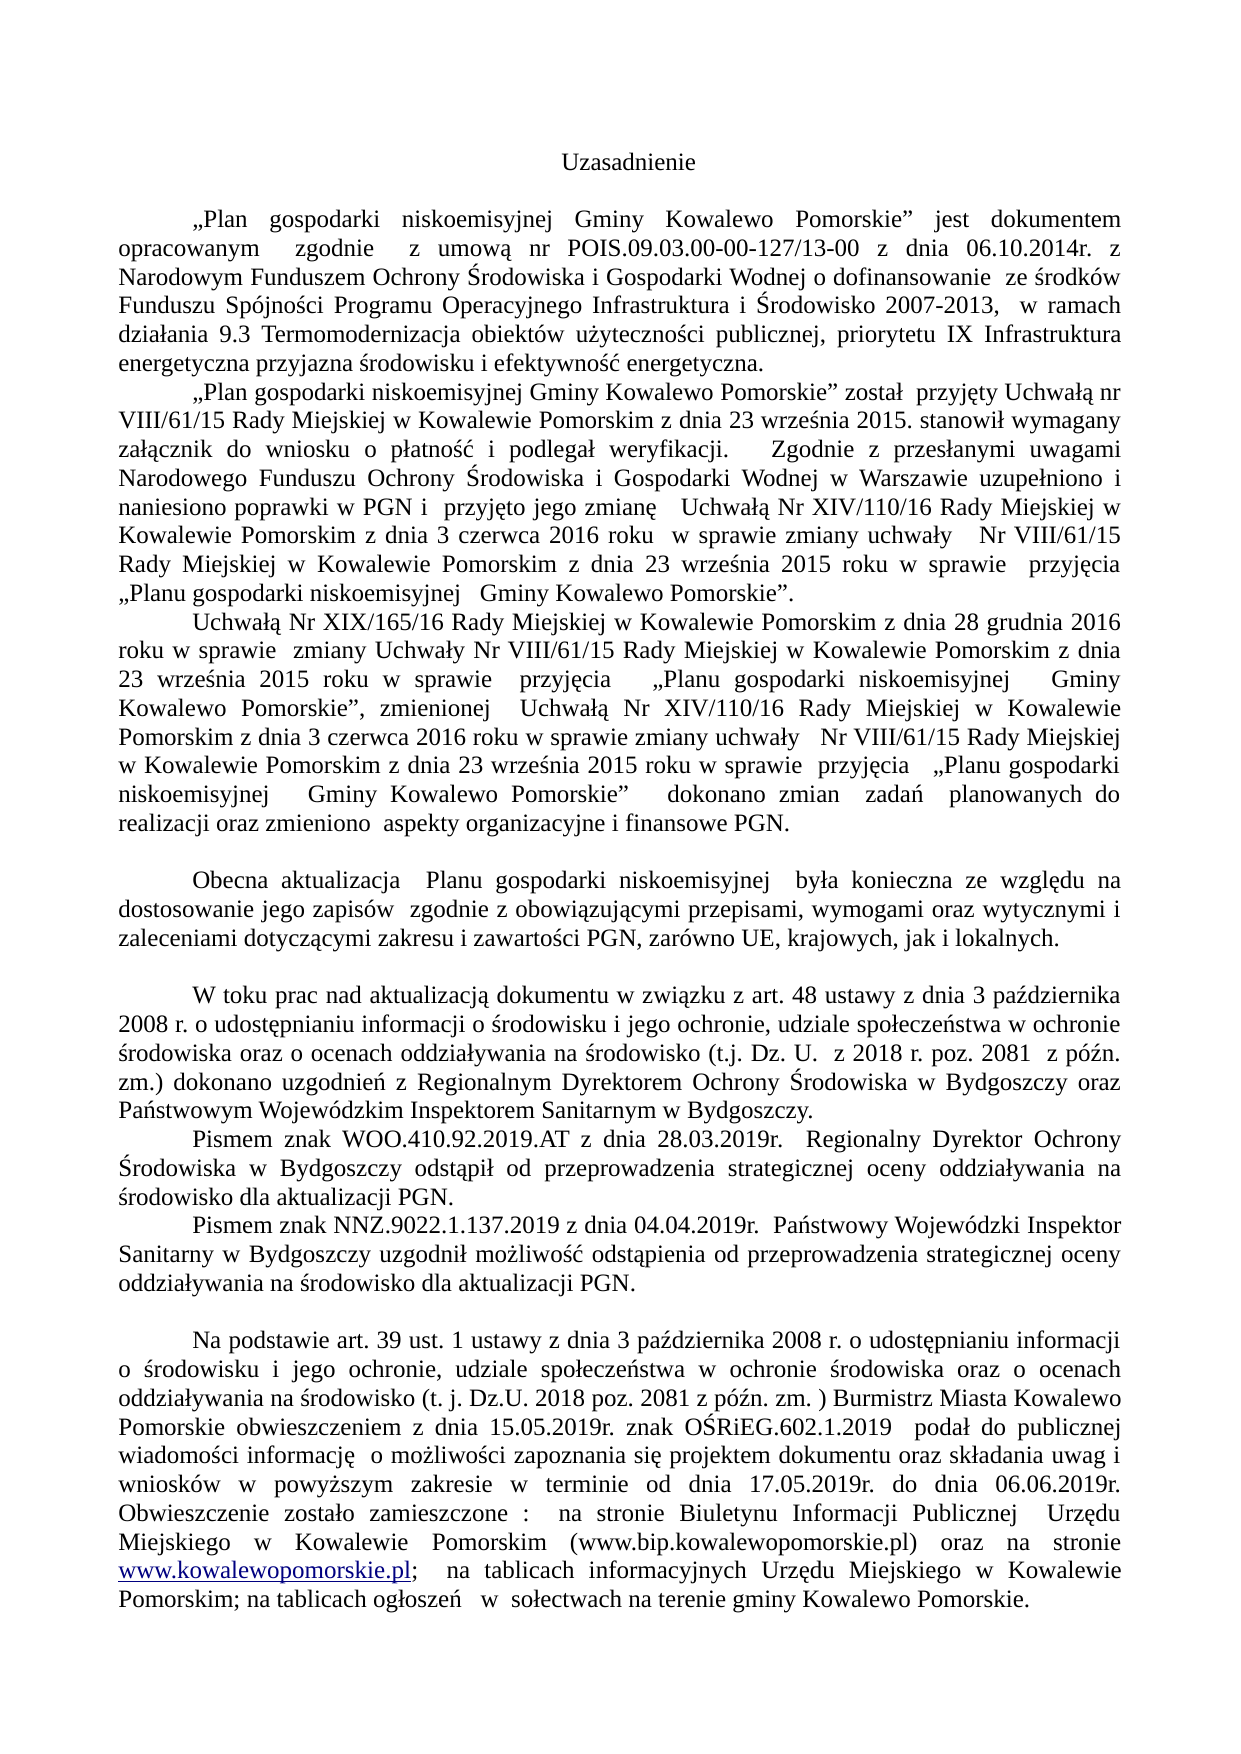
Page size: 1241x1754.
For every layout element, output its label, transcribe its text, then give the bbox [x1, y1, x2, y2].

text Obecna aktualizacja Planu gospodarki niskoemisyjnej była konieczna ze względu na dostosowanie jego zapisów zgodnie z obowiązującymi przepisami, wymogami oraz wytycznymi i zaleceniami dotyczącymi zakresu i zawartości PGN, zarówno UE, krajowych, jak i lokalnych. [118, 866, 1122, 952]
text W toku prac nad aktualizacją dokumentu w związku z art. 48 ustawy z dnia 3 października 2008 r. o udostępnianiu informacji o środowisku i jego ochronie, udziale społeczeństwa w ochronie środowiska oraz o ocenach oddziaływania na środowisko (t.j. Dz. U. z 2018 r. poz. 2081 z późn. zm.) dokonano uzgodnień z Regionalnym Dyrektorem Ochrony Środowiska w Bydgoszczy oraz Państwowym Wojewódzkim Inspektorem Sanitarnym w Bydgoszczy. [118, 981, 1122, 1124]
text Na podstawie art. 39 ust. 1 ustawy z dnia 3 października 2008 r. o udostępnianiu informacji o środowisku i jego ochronie, udziale społeczeństwa w ochronie środowiska oraz o ocenach oddziaływania na środowisko (t. j. Dz.U. 2018 poz. 2081 z późn. zm. ) Burmistrz Miasta Kowalewo Pomorskie obwieszczeniem z dnia 15.05.2019r. znak OŚRiEG.602.1.2019 podał do publicznej wiadomości informację o możliwości zapoznania się projektem dokumentu oraz składania uwag i wniosków w powyższym zakresie w terminie od dnia 17.05.2019r. do dnia 06.06.2019r. Obwieszczenie zostało zamieszczone : na stronie Biuletynu Informacji Publicznej Urzędu Miejskiego w Kowalewie Pomorskim (www.bip.kowalewopomorskie.pl) oraz na stronie www.kowalewopomorskie.pl; na tablicach informacyjnych Urzędu Miejskiego w Kowalewie Pomorskim; na tablicach ogłoszeń w sołectwach na terenie gminy Kowalewo Pomorskie. [118, 1326, 1122, 1613]
text Pismem znak NNZ.9022.1.137.2019 z dnia 04.04.2019r. Państwowy Wojewódzki Inspektor Sanitarny w Bydgoszczy uzgodnił możliwość odstąpienia od przeprowadzenia strategicznej oceny oddziaływania na środowisko dla aktualizacji PGN. [118, 1211, 1122, 1297]
text „Plan gospodarki niskoemisyjnej Gminy Kowalewo Pomorskie” jest dokumentem opracowanym zgodnie z umową nr POIS.09.03.00-00-127/13-00 z dnia 06.10.2014r. z Narodowym Funduszem Ochrony Środowiska i Gospodarki Wodnej o dofinansowanie ze środków Funduszu Spójności Programu Operacyjnego Infrastruktura i Środowisko 2007-2013, w ramach działania 9.3 Termomodernizacja obiektów użyteczności publicznej, priorytetu IX Infrastruktura energetyczna przyjazna środowisku i efektywność energetyczna. [118, 204, 1122, 377]
text Pismem znak WOO.410.92.2019.AT z dnia 28.03.2019r. Regionalny Dyrektor Ochrony Środowiska w Bydgoszczy odstąpił od przeprowadzenia strategicznej oceny oddziaływania na środowisko dla aktualizacji PGN. [118, 1124, 1122, 1211]
text „Plan gospodarki niskoemisyjnej Gminy Kowalewo Pomorskie” został przyjęty Uchwałą nr VIII/61/15 Rady Miejskiej w Kowalewie Pomorskim z dnia 23 września 2015. stanowił wymagany załącznik do wniosku o płatność i podlegał weryfikacji. Zgodnie z przesłanymi uwagami Narodowego Funduszu Ochrony Środowiska i Gospodarki Wodnej w Warszawie uzupełniono i naniesiono poprawki w PGN i przyjęto jego zmianę Uchwałą Nr XIV/110/16 Rady Miejskiej w Kowalewie Pomorskim z dnia 3 czerwca 2016 roku w sprawie zmiany uchwały Nr VIII/61/15 Rady Miejskiej w Kowalewie Pomorskim z dnia 23 września 2015 roku w sprawie przyjęcia „Planu gospodarki niskoemisyjnej Gminy Kowalewo Pomorskie”. [118, 377, 1122, 607]
text Uzasadnienie [118, 147, 1122, 176]
text Uchwałą Nr XIX/165/16 Rady Miejskiej w Kowalewie Pomorskim z dnia 28 grudnia 2016 roku w sprawie zmiany Uchwały Nr VIII/61/15 Rady Miejskiej w Kowalewie Pomorskim z dnia 23 września 2015 roku w sprawie przyjęcia „Planu gospodarki niskoemisyjnej Gminy Kowalewo Pomorskie”, zmienionej Uchwałą Nr XIV/110/16 Rady Miejskiej w Kowalewie Pomorskim z dnia 3 czerwca 2016 roku w sprawie zmiany uchwały Nr VIII/61/15 Rady Miejskiej w Kowalewie Pomorskim z dnia 23 września 2015 roku w sprawie przyjęcia „Planu gospodarki niskoemisyjnej Gminy Kowalewo Pomorskie” dokonano zmian zadań planowanych do realizacji oraz zmieniono aspekty organizacyjne i finansowe PGN. [118, 607, 1122, 837]
